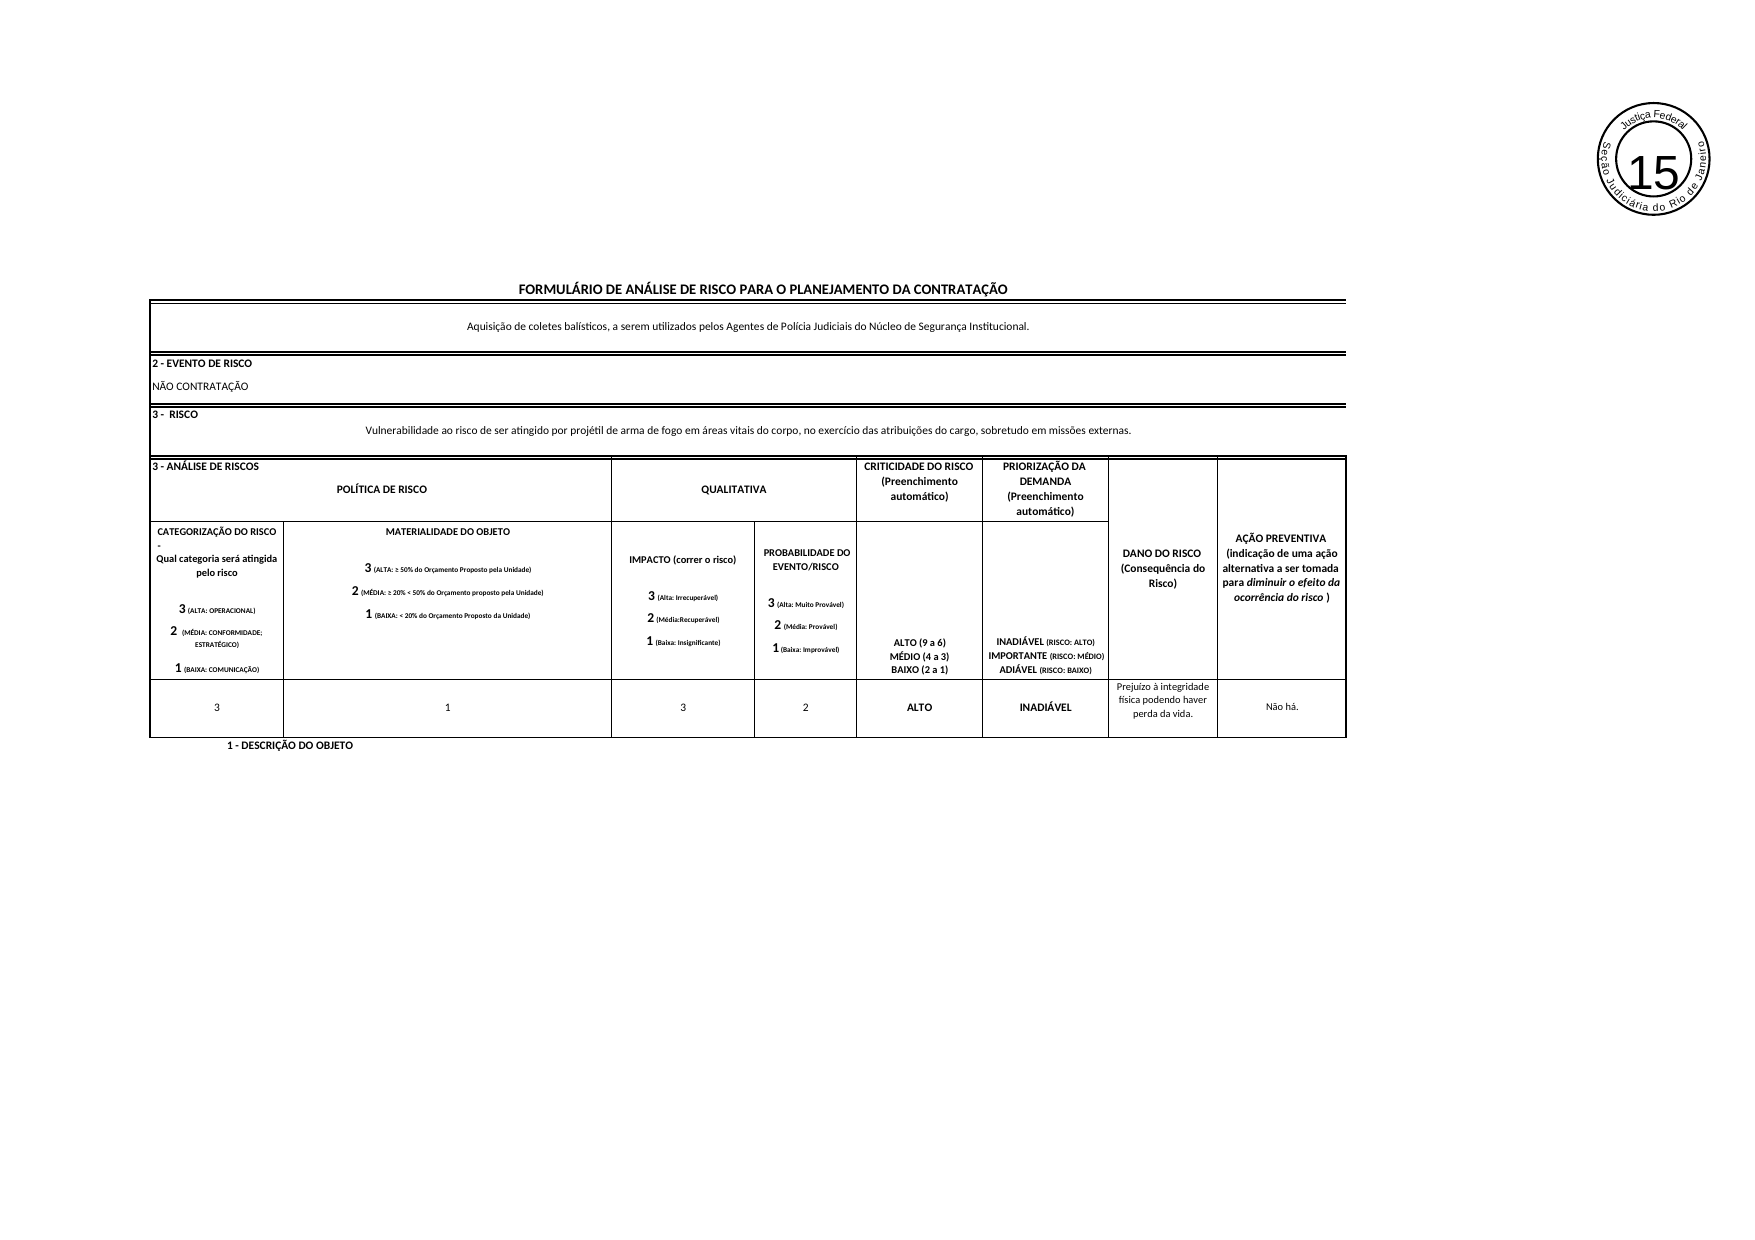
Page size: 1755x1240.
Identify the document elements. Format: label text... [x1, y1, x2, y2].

table_cell 3 [612, 680, 754, 736]
text FORMULÁRIO DE ANÁLISE DE RISCO PARA O PLANEJAMENTO DA CONTRATAÇÃO [150, 280, 1011, 298]
table_header [151, 304, 284, 351]
table_cell PROBABILIDADE DO EVENTO/RISCO 3 (Alta: Muito Provável) 2 (Média: Provável) 1 (Baixa: Improvável) [755, 522, 856, 679]
table_cell 2 - EVENTO DE RISCO NÃO CONTRATAÇÃO [151, 356, 284, 403]
table_cell 3 [151, 680, 283, 736]
table_header Aquisição de coletes balísticos, a serem utilizados pelos Agentes de Polícia Judiciais do Núcleo de Segurança Institucional. [284, 304, 1217, 351]
table_cell 1 [284, 680, 611, 736]
table_cell ALTO [857, 680, 982, 736]
table_cell INADIÁVEL (RISCO: ALTO) IMPORTANTE (RISCO: MÉDIO) ADIÁVEL (RISCO: BAIXO) [983, 522, 1108, 679]
table_cell 2 [755, 680, 856, 736]
table_header [1218, 304, 1346, 351]
table_cell PRIORIZAÇÃO DA DEMANDA (Preenchimento automático) [983, 460, 1108, 521]
table_cell DANO DO RISCO (Consequência do Risco) [1109, 460, 1217, 679]
table_cell MATERIALIDADE DO OBJETO 3 (ALTA: ≥ 50% do Orçamento Proposto pela Unidade) 2 (MÉDIA: ≥ 20% < 50% do Orçamento proposto pela Unidade) 1 (BAIXA: < 20% do Orçamento Proposto da Unidade) [284, 522, 611, 679]
table_cell Não há. [1218, 680, 1345, 736]
table_cell AÇÃO PREVENTIVA (indicação de uma ação alternativa a ser tomada para diminuir o efeito da ocorrência do risco ) [1218, 460, 1345, 679]
table_cell [1218, 408, 1346, 455]
table_cell Vulnerabilidade ao risco de ser atingido por projétil de arma de fogo em áreas vitais do corpo, no exercício das atribuições do cargo, sobretudo em missões externas. [284, 408, 1217, 455]
table_cell ALTO (9 a 6) MÉDIO (4 a 3) BAIXO (2 a 1) [857, 522, 982, 679]
table_cell POLÍTICA DE RISCO [284, 460, 611, 521]
table_cell INADIÁVEL [983, 680, 1108, 736]
table_cell [284, 356, 1217, 403]
table_cell QUALITATIVA [612, 460, 856, 521]
table_cell 3 - RISCO [151, 408, 284, 455]
text 1 - DESCRIÇÃO DO OBJETO [227, 738, 1604, 752]
table_cell IMPACTO (correr o risco) 3 (Alta: Irrecuperável) 2 (Média:Recuperável) 1 (Baixa: Insignificante) [612, 522, 754, 679]
table_cell 3 - ANÁLISE DE RISCOS [151, 460, 284, 521]
table_cell CATEGORIZAÇÃO DO RISCO - Qual categoria será atingida pelo risco 3 (ALTA: OPERACIONAL) 2 (MÉDIA: CONFORMIDADE; ESTRATÉGICO) 1 (BAIXA: COMUNICAÇÃO) [151, 522, 283, 679]
table_cell Prejuízo à integridade física podendo haver perda da vida. [1109, 680, 1217, 736]
table_cell CRITICIDADE DO RISCO (Preenchimento automático) [857, 460, 982, 521]
table_cell [1218, 356, 1346, 403]
